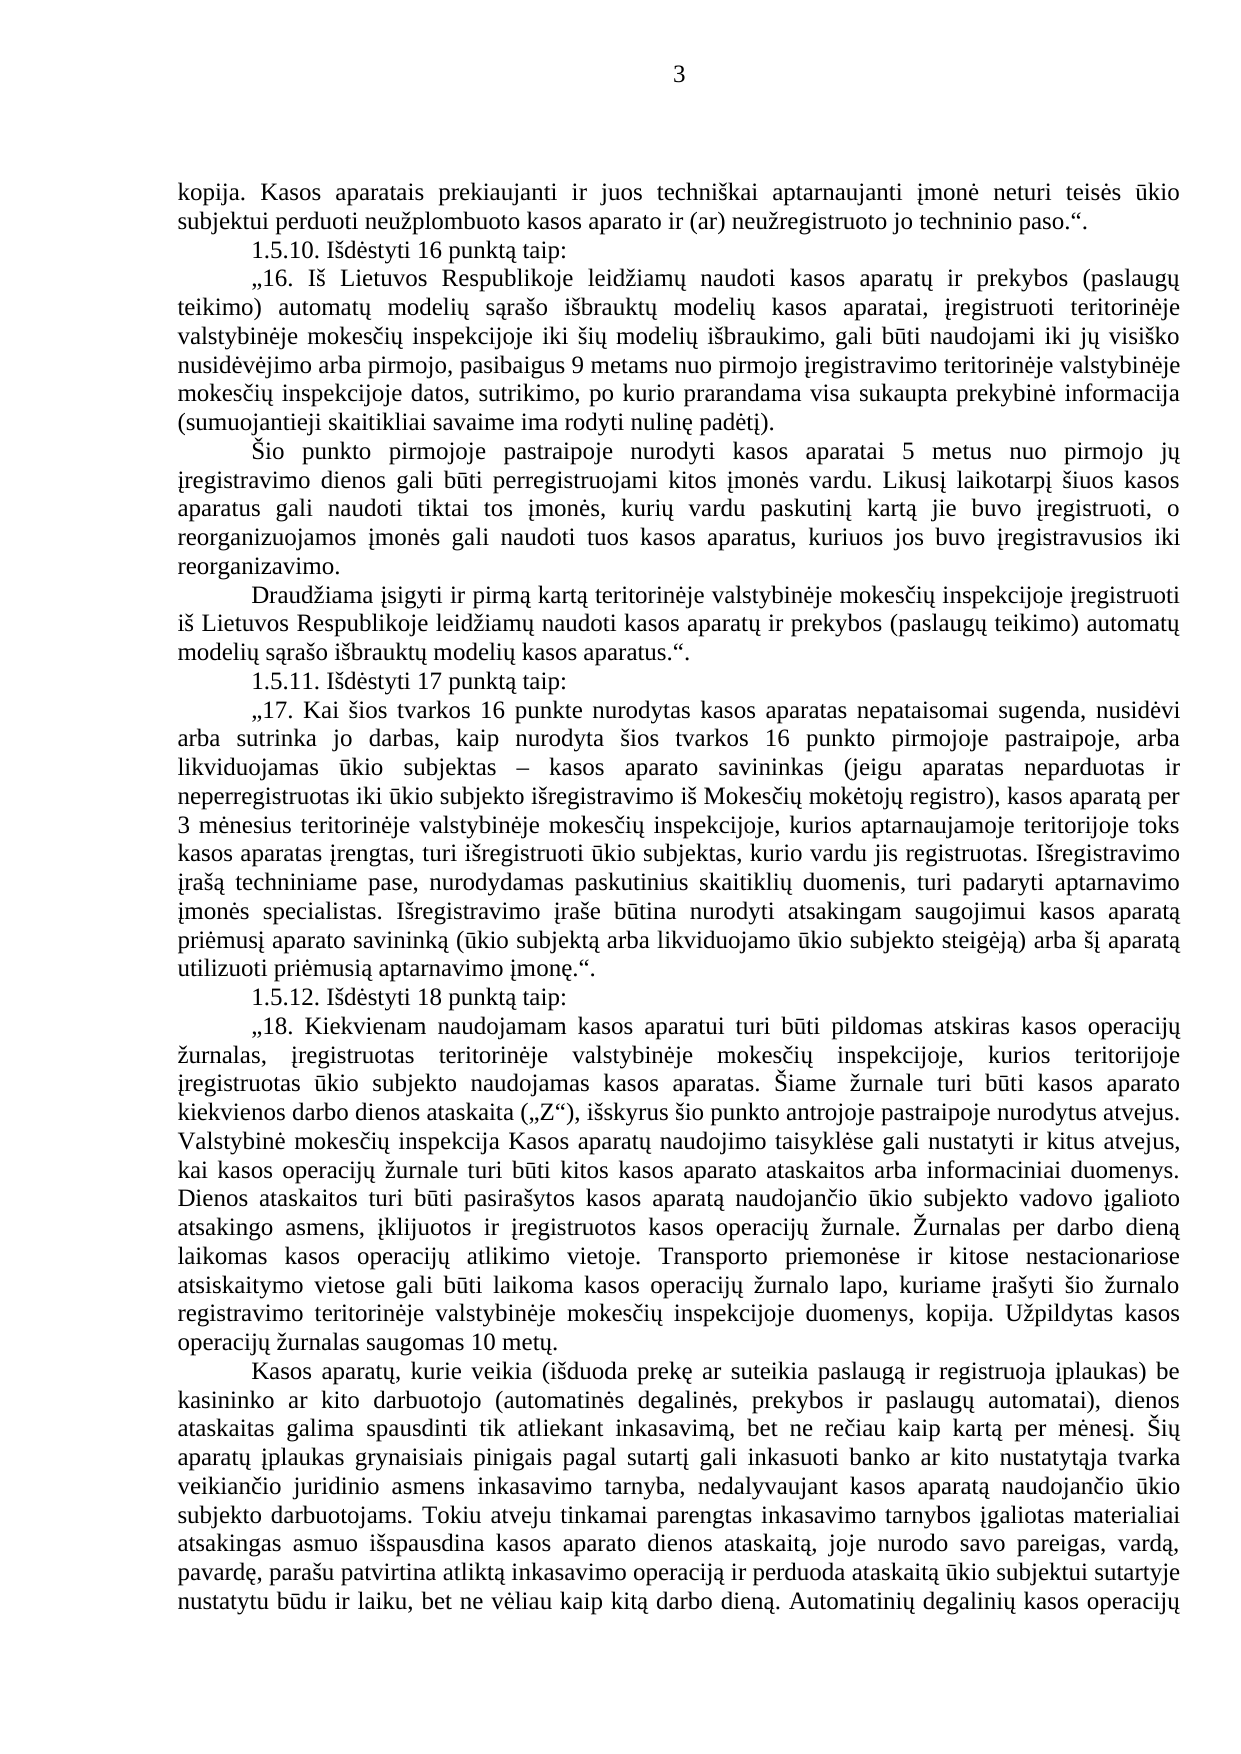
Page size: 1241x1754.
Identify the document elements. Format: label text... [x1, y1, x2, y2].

text Draudžiama įsigyti ir pirmą kartą teritorinėje valstybinėje mokesčių inspekcijoje įregistruoti iš Lietuvos Respublikoje leidžiamų naudoti kasos aparatų ir prekybos (paslaugų teikimo) automatų modelių sąrašo išbrauktų modelių kasos aparatus.“. [177, 580, 1181, 666]
text 1.5.10. Išdėstyti 16 punktą taip: [177, 235, 1181, 263]
text Šio punkto pirmojoje pastraipoje nurodyti kasos aparatai 5 metus nuo pirmojo jų įregistravimo dienos gali būti perregistruojami kitos įmonės vardu. Likusį laikotarpį šiuos kasos aparatus gali naudoti tiktai tos įmonės, kurių vardu paskutinį kartą jie buvo įregistruoti, o reorganizuojamos įmonės gali naudoti tuos kasos aparatus, kuriuos jos buvo įregistravusios iki reorganizavimo. [177, 436, 1181, 580]
text kopija. Kasos aparatais prekiaujanti ir juos techniškai aptarnaujanti įmonė neturi teisės ūkio subjektui perduoti neužplombuoto kasos aparato ir (ar) neužregistruoto jo techninio paso.“. [177, 177, 1181, 235]
text „18. Kiekvienam naudojamam kasos aparatui turi būti pildomas atskiras kasos operacijų žurnalas, įregistruotas teritorinėje valstybinėje mokesčių inspekcijoje, kurios teritorijoje įregistruotas ūkio subjekto naudojamas kasos aparatas. Šiame žurnale turi būti kasos aparato kiekvienos darbo dienos ataskaita („Z“), išskyrus šio punkto antrojoje pastraipoje nurodytus atvejus. Valstybinė mokesčių inspekcija Kasos aparatų naudojimo taisyklėse gali nustatyti ir kitus atvejus, kai kasos operacijų žurnale turi būti kitos kasos aparato ataskaitos arba informaciniai duomenys. Dienos ataskaitos turi būti pasirašytos kasos aparatą naudojančio ūkio subjekto vadovo įgalioto atsakingo asmens, įklijuotos ir įregistruotos kasos operacijų žurnale. Žurnalas per darbo dieną laikomas kasos operacijų atlikimo vietoje. Transporto priemonėse ir kitose nestacionariose atsiskaitymo vietose gali būti laikoma kasos operacijų žurnalo lapo, kuriame įrašyti šio žurnalo registravimo teritorinėje valstybinėje mokesčių inspekcijoje duomenys, kopija. Užpildytas kasos operacijų žurnalas saugomas 10 metų. [177, 1011, 1181, 1356]
text 1.5.11. Išdėstyti 17 punktą taip: [177, 666, 1181, 695]
text 1.5.12. Išdėstyti 18 punktą taip: [177, 982, 1181, 1011]
text Kasos aparatų, kurie veikia (išduoda prekę ar suteikia paslaugą ir registruoja įplaukas) be kasininko ar kito darbuotojo (automatinės degalinės, prekybos ir paslaugų automatai), dienos ataskaitas galima spausdinti tik atliekant inkasavimą, bet ne rečiau kaip kartą per mėnesį. Šių aparatų įplaukas grynaisiais pinigais pagal sutartį gali inkasuoti banko ar kito nustatytąja tvarka veikiančio juridinio asmens inkasavimo tarnyba, nedalyvaujant kasos aparatą naudojančio ūkio subjekto darbuotojams. Tokiu atveju tinkamai parengtas inkasavimo tarnybos įgaliotas materialiai atsakingas asmuo išspausdina kasos aparato dienos ataskaitą, joje nurodo savo pareigas, vardą, pavardę, parašu patvirtina atliktą inkasavimo operaciją ir perduoda ataskaitą ūkio subjektui sutartyje nustatytu būdu ir laiku, bet ne vėliau kaip kitą darbo dieną. Automatinių degalinių kasos operacijų [177, 1356, 1181, 1615]
text „17. Kai šios tvarkos 16 punkte nurodytas kasos aparatas nepataisomai sugenda, nusidėvi arba sutrinka jo darbas, kaip nurodyta šios tvarkos 16 punkto pirmojoje pastraipoje, arba likviduojamas ūkio subjektas – kasos aparato savininkas (jeigu aparatas neparduotas ir neperregistruotas iki ūkio subjekto išregistravimo iš Mokesčių mokėtojų registro), kasos aparatą per 3 mėnesius teritorinėje valstybinėje mokesčių inspekcijoje, kurios aptarnaujamoje teritorijoje toks kasos aparatas įrengtas, turi išregistruoti ūkio subjektas, kurio vardu jis registruotas. Išregistravimo įrašą techniniame pase, nurodydamas paskutinius skaitiklių duomenis, turi padaryti aptarnavimo įmonės specialistas. Išregistravimo įraše būtina nurodyti atsakingam saugojimui kasos aparatą priėmusį aparato savininką (ūkio subjektą arba likviduojamo ūkio subjekto steigėją) arba šį aparatą utilizuoti priėmusią aptarnavimo įmonę.“. [177, 695, 1181, 982]
text „16. Iš Lietuvos Respublikoje leidžiamų naudoti kasos aparatų ir prekybos (paslaugų teikimo) automatų modelių sąrašo išbrauktų modelių kasos aparatai, įregistruoti teritorinėje valstybinėje mokesčių inspekcijoje iki šių modelių išbraukimo, gali būti naudojami iki jų visiško nusidėvėjimo arba pirmojo, pasibaigus 9 metams nuo pirmojo įregistravimo teritorinėje valstybinėje mokesčių inspekcijoje datos, sutrikimo, po kurio prarandama visa sukaupta prekybinė informacija (sumuojantieji skaitikliai savaime ima rodyti nulinę padėtį). [177, 263, 1181, 436]
